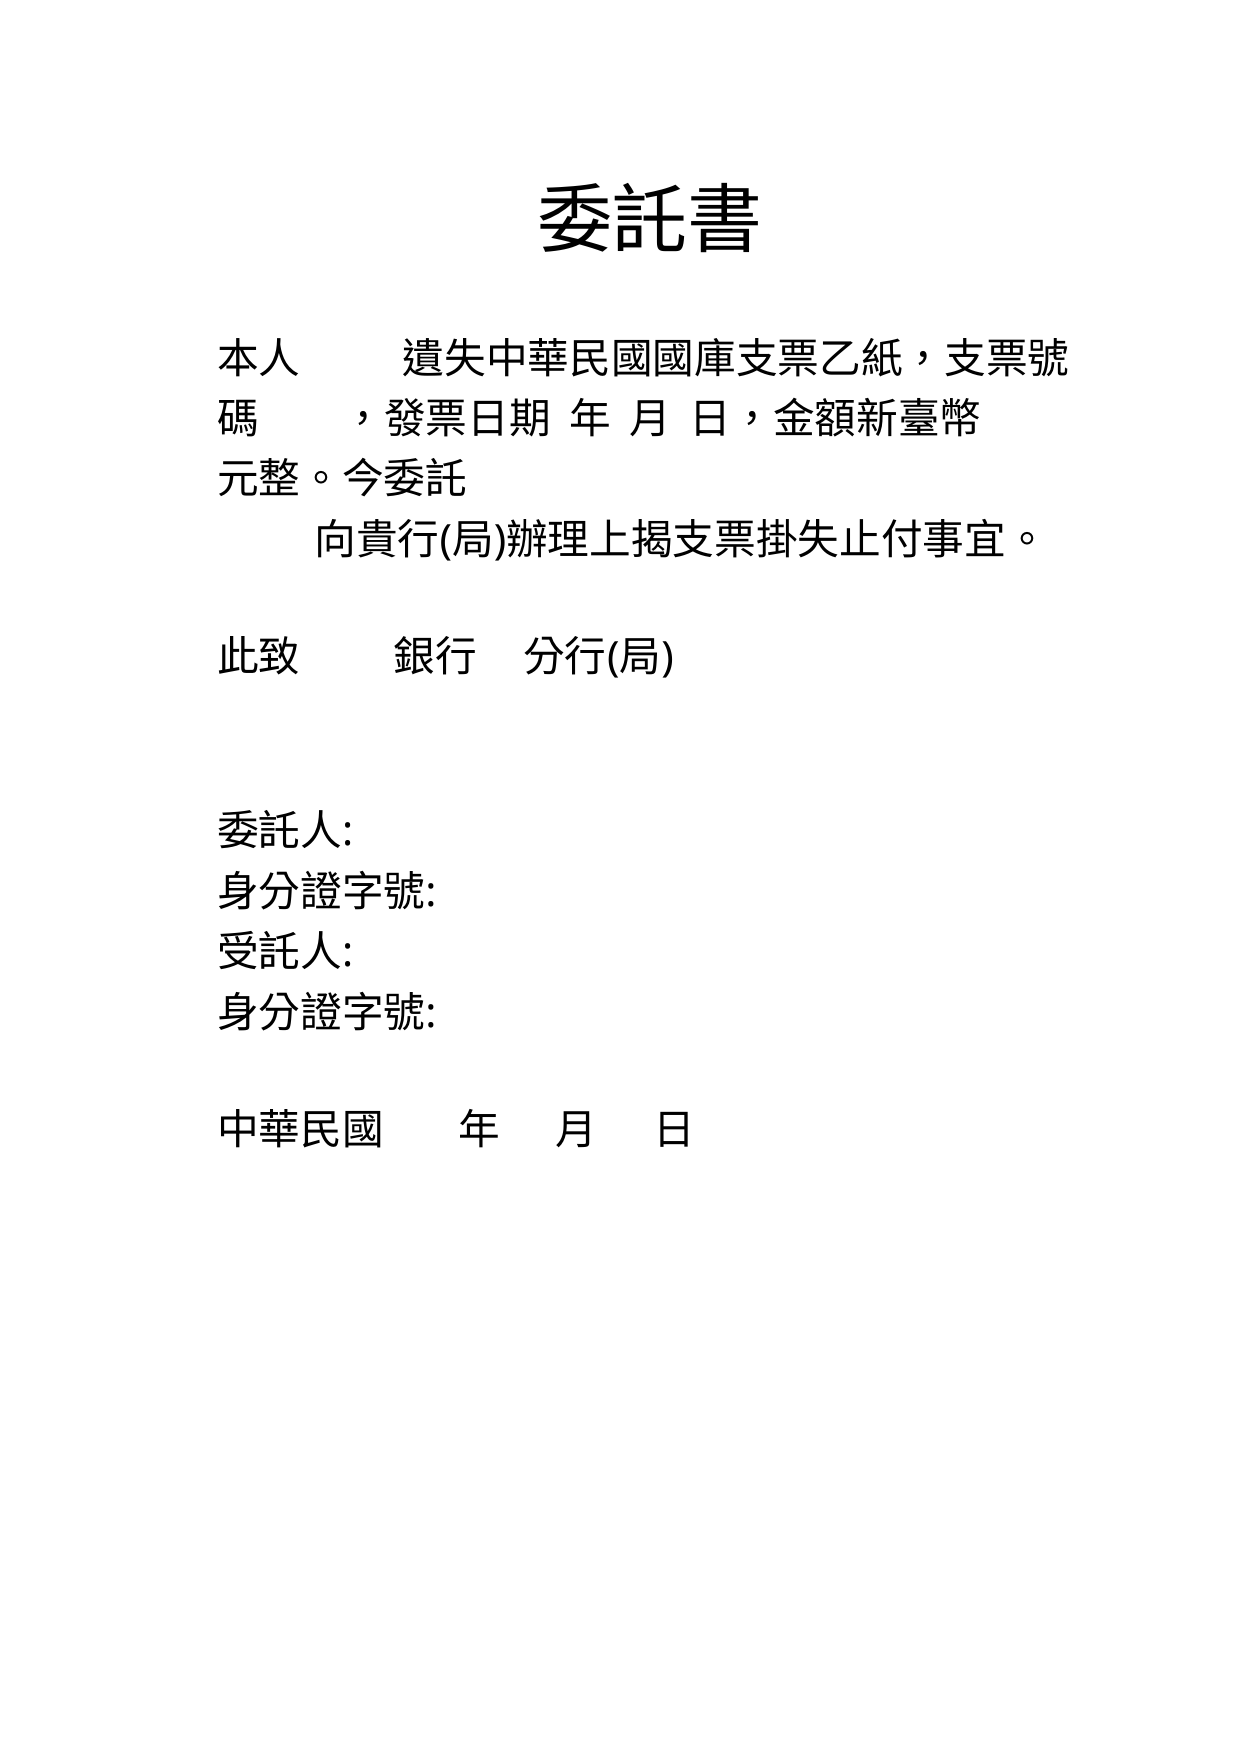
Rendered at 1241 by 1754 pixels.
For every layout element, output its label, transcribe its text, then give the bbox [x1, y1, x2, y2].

text 身分證字號: [217, 858, 1083, 918]
text 中華民國 年 月 日 [217, 1096, 1083, 1156]
text 身分證字號: [217, 979, 1083, 1039]
text 委託人: [217, 797, 1083, 858]
text 此致 銀行 分行(局) [217, 623, 1083, 684]
text 委託書 [217, 159, 1083, 268]
text 向貴行(局)辦理上揭支票掛失止付事宜。 [217, 506, 1083, 566]
text 本人 遺失中華民國國庫支票乙紙，支票號碼 ，發票日期 年 月 日，金額新臺幣 元整。今委託 [217, 325, 1083, 506]
text 受託人: [217, 918, 1083, 979]
